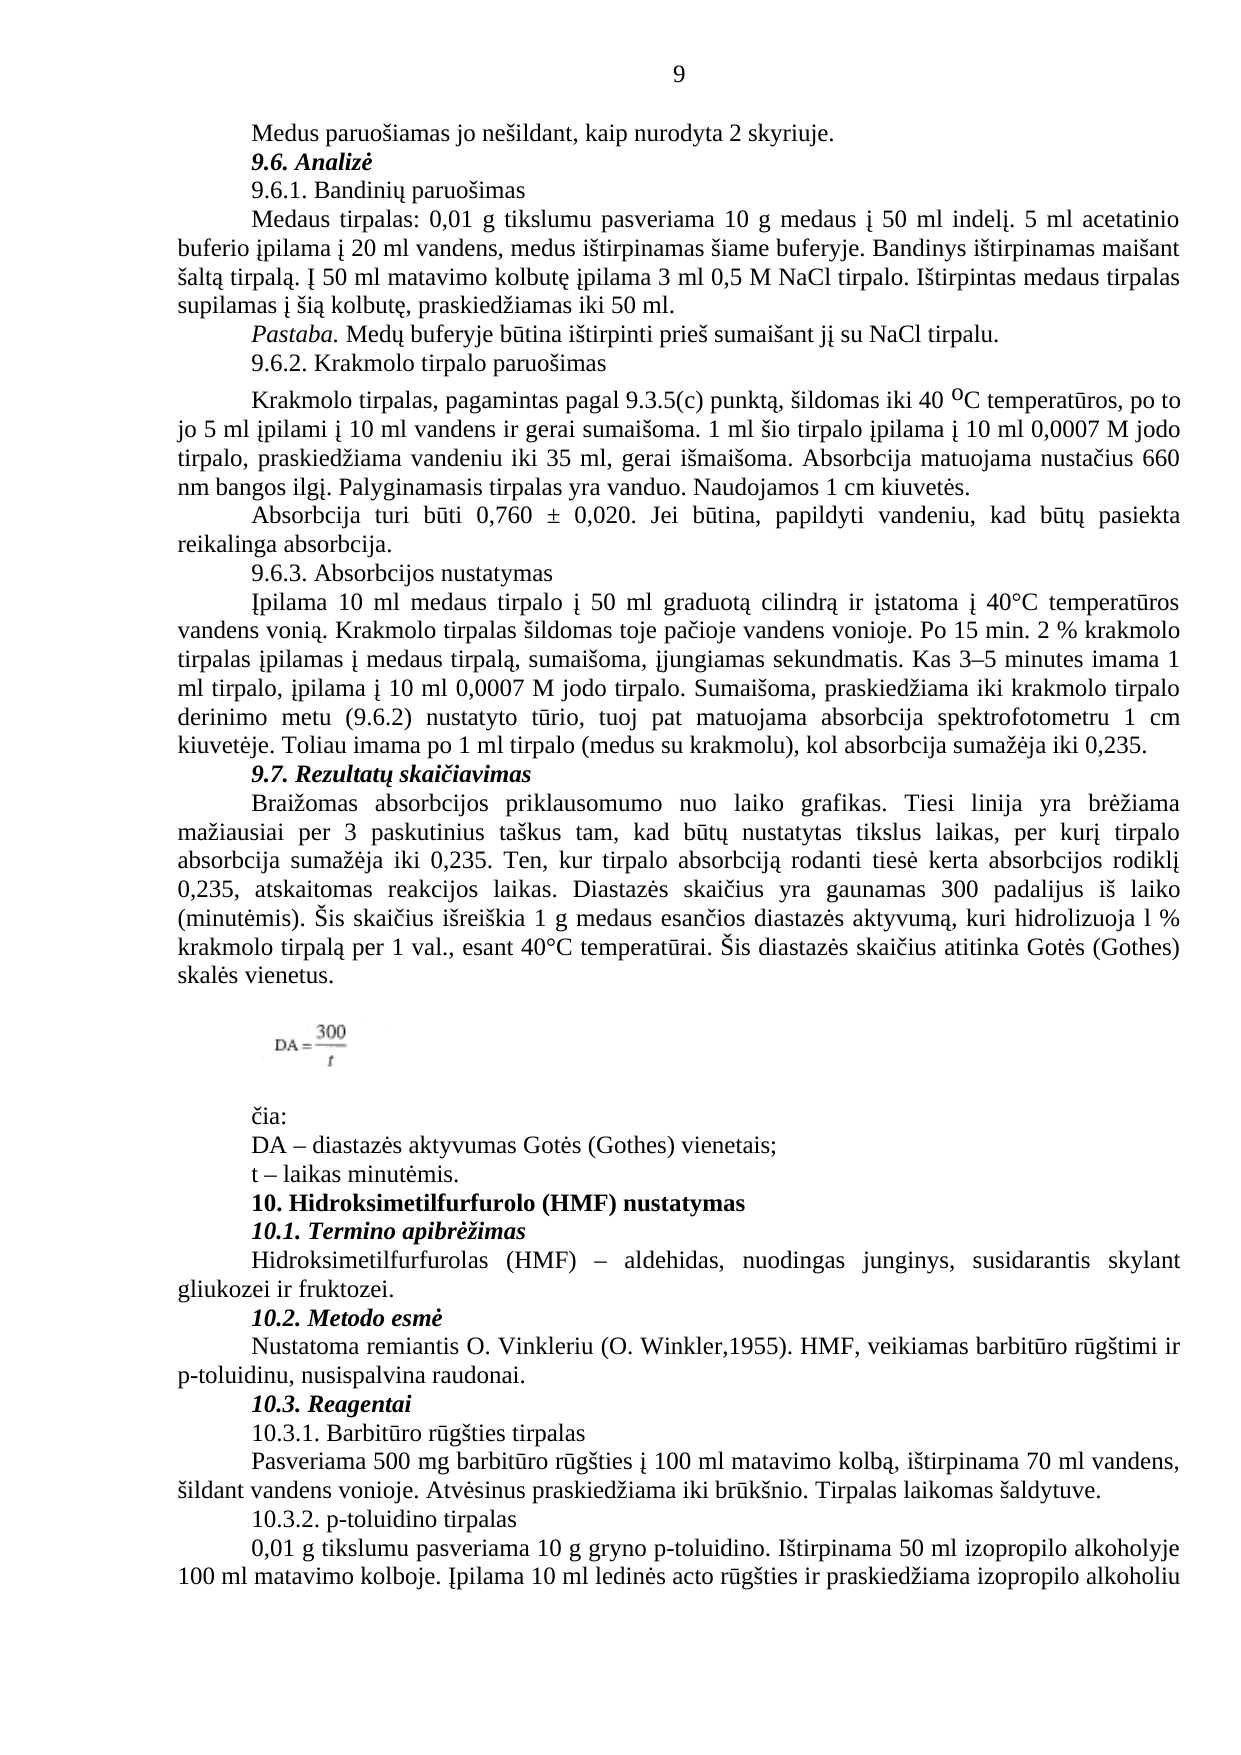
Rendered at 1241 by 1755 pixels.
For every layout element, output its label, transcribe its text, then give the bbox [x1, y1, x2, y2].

text Medaus tirpalas: 0,01 g tikslumu pasveriama 10 g medaus į 50 ml indelį. 5 ml acetatinio buferio įpilama į 20 ml vandens, medus ištirpinamas šiame buferyje. Bandinys ištirpinamas maišant šaltą tirpalą. Į 50 ml matavimo kolbutę įpilama 3 ml 0,5 M NaCl tirpalo. Ištirpintas medaus tirpalas supilamas į šią kolbutę, praskiedžiamas iki 50 ml. [177, 204, 1181, 319]
text Braižomas absorbcijos priklausomumo nuo laiko grafikas. Tiesi linija yra brėžiama mažiausiai per 3 paskutinius taškus tam, kad būtų nustatytas tikslus laikas, per kurį tirpalo absorbcija sumažėja iki 0,235. Ten, kur tirpalo absorbciją rodanti tiesė kerta absorbcijos rodiklį 0,235, atskaitomas reakcijos laikas. Diastazės skaičius yra gaunamas 300 padalijus iš laiko (minutėmis). Šis skaičius išreiškia 1 g medaus esančios diastazės aktyvumą, kuri hidrolizuoja l % krakmolo tirpalą per 1 val., esant 40°C temperatūrai. Šis diastazės skaičius atitinka Gotės (Gothes) skalės vienetus. [177, 788, 1181, 989]
text 9.6.3. Absorbcijos nustatymas [177, 558, 1181, 587]
text t – laikas minutėmis. [177, 1159, 1181, 1188]
text Nustatoma remiantis O. Vinkleriu (O. Winkler,1955). HMF, veikiamas barbitūro rūgštimi ir p-toluidinu, nusispalvina raudonai. [177, 1331, 1181, 1389]
text 9.6.2. Krakmolo tirpalo paruošimas [177, 348, 1181, 377]
text 0,01 g tikslumu pasveriama 10 g gryno p-toluidino. Ištirpinama 50 ml izopropilo alkoholyje 100 ml matavimo kolboje. Įpilama 10 ml ledinės acto rūgšties ir praskiedžiama izopropilo alkoholiu [177, 1533, 1181, 1590]
text 9.7. Rezultatų skaičiavimas [177, 759, 1181, 788]
text DA – diastazės aktyvumas Gotės (Gothes) vienetais; [177, 1130, 1181, 1159]
text Hidroksimetilfurfurolas (HMF) – aldehidas, nuodingas junginys, susidarantis skylant gliukozei ir fruktozei. [177, 1245, 1181, 1303]
text čia: [177, 1101, 1181, 1130]
text Įpilama 10 ml medaus tirpalo į 50 ml graduotą cilindrą ir įstatoma į 40°C temperatūros vandens vonią. Krakmolo tirpalas šildomas toje pačioje vandens vonioje. Po 15 min. 2 % krakmolo tirpalas įpilamas į medaus tirpalą, sumaišoma, įjungiamas sekundmatis. Kas 3–5 minutes imama 1 ml tirpalo, įpilama į 10 ml 0,0007 M jodo tirpalo. Sumaišoma, praskiedžiama iki krakmolo tirpalo derinimo metu (9.6.2) nustatyto tūrio, tuoj pat matuojama absorbcija spektrofotometru 1 cm kiuvetėje. Toliau imama po 1 ml tirpalo (medus su krakmolu), kol absorbcija sumažėja iki 0,235. [177, 587, 1181, 759]
text Medus paruošiamas jo nešildant, kaip nurodyta 2 skyriuje. [177, 118, 1181, 147]
text 10.2. Metodo esmė [177, 1303, 1181, 1331]
text 9.6.1. Bandinių paruošimas [177, 176, 1181, 204]
text 10.3.2. p-toluidino tirpalas [177, 1504, 1181, 1533]
text 10. Hidroksimetilfurfurolo (HMF) nustatymas [177, 1188, 1181, 1216]
text 10.3.1. Barbitūro rūgšties tirpalas [177, 1418, 1181, 1446]
text 10.3. Reagentai [177, 1389, 1181, 1418]
text Absorbcija turi būti 0,760 ± 0,020. Jei būtina, papildyti vandeniu, kad būtų pasiekta reikalinga absorbcija. [177, 500, 1181, 558]
text Pastaba. Medų buferyje būtina ištirpinti prieš sumaišant jį su NaCl tirpalu. [177, 319, 1181, 348]
text 9.6. Analizė [177, 147, 1181, 176]
text 10.1. Termino apibrėžimas [177, 1216, 1181, 1245]
text Pasveriama 500 mg barbitūro rūgšties į 100 ml matavimo kolbą, ištirpinama 70 ml vandens, šildant vandens vonioje. Atvėsinus praskiedžiama iki brūkšnio. Tirpalas laikomas šaldytuve. [177, 1446, 1181, 1504]
text Krakmolo tirpalas, pagamintas pagal 9.3.5(c) punktą, šildomas iki 40 oC temperatūros, po to jo 5 ml įpilami į 10 ml vandens ir gerai sumaišoma. 1 ml šio tirpalo įpilama į 10 ml 0,0007 M jodo tirpalo, praskiedžiama vandeniu iki 35 ml, gerai išmaišoma. Absorbcija matuojama nustačius 660 nm bangos ilgį. Palyginamasis tirpalas yra vanduo. Naudojamos 1 cm kiuvetės. [177, 377, 1181, 500]
